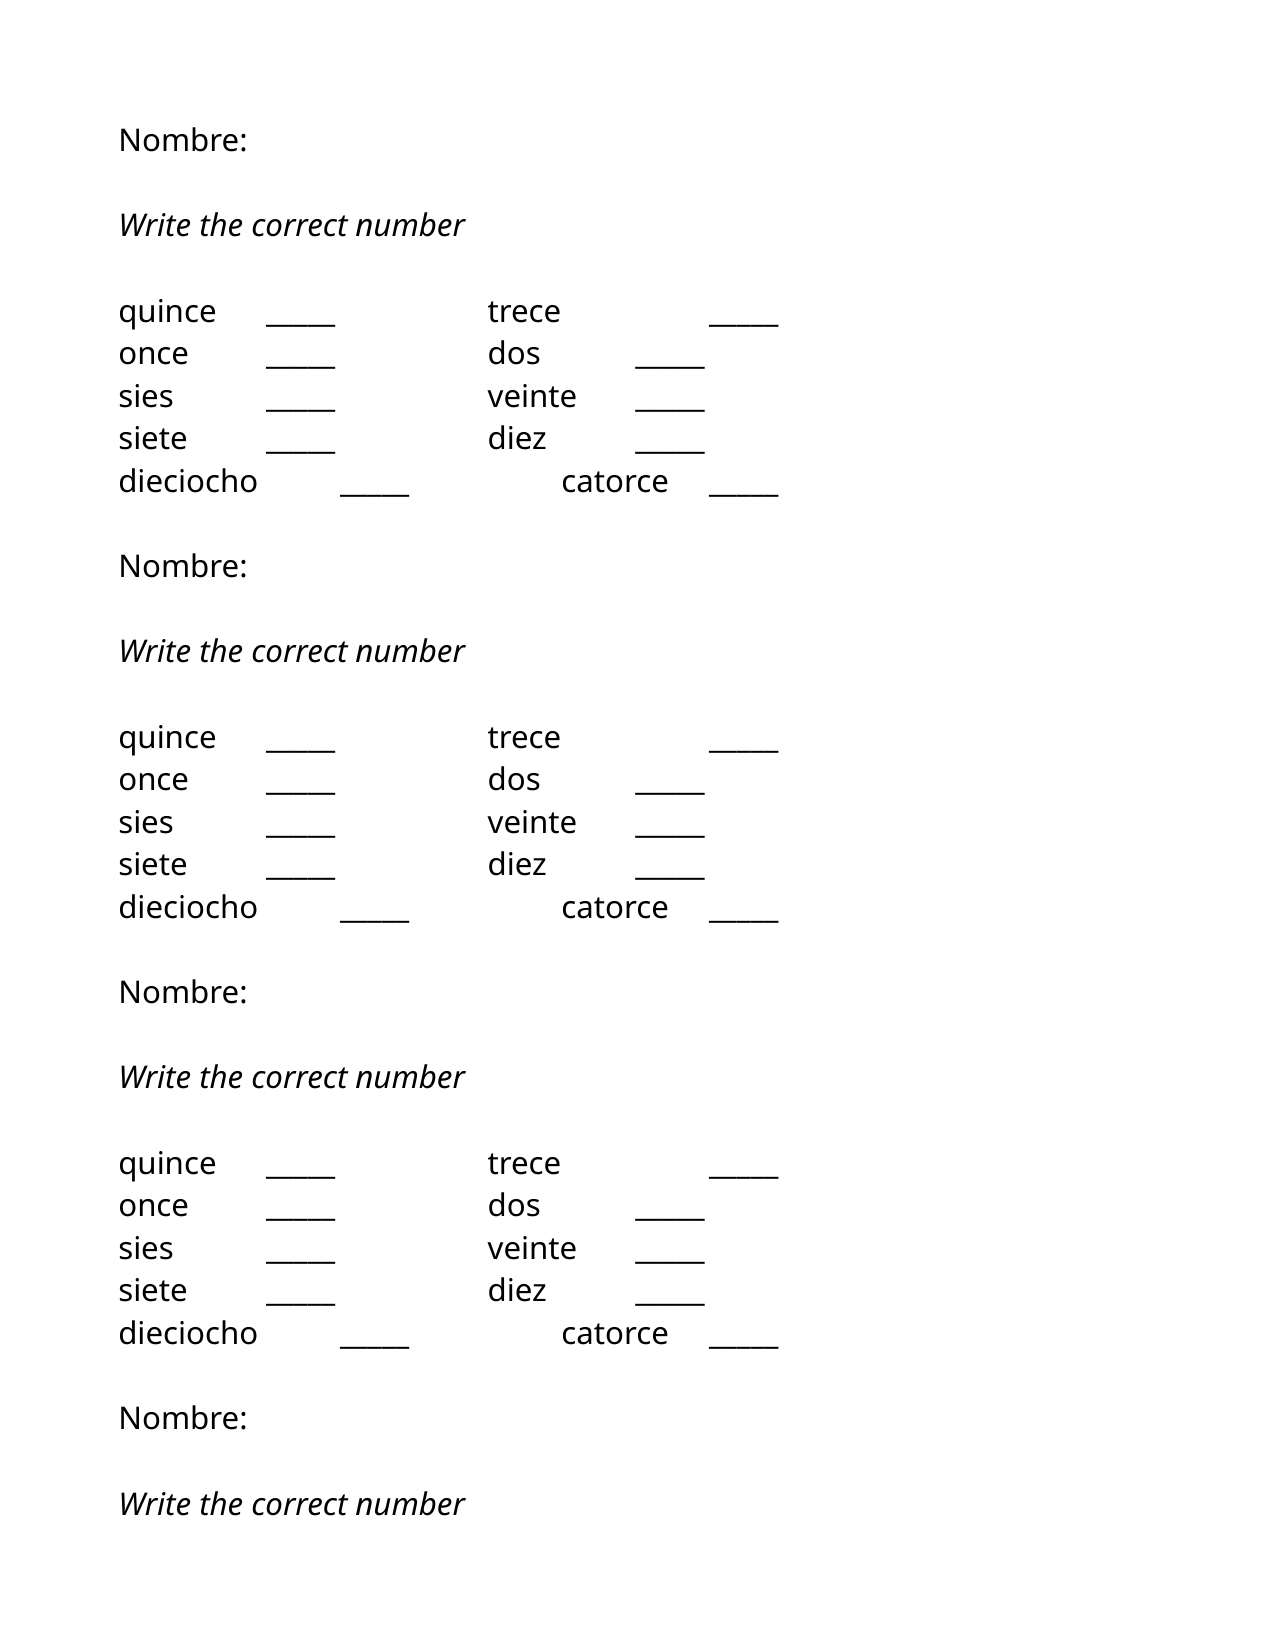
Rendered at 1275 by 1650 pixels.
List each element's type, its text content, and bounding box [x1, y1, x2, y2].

text Write the correct number [118, 1481, 1157, 1524]
text Write the correct number [118, 203, 1157, 246]
text Nombre: [118, 970, 1157, 1013]
text quince _____ trece _____ [118, 1141, 1157, 1183]
text once _____ dos _____ [118, 757, 1157, 800]
text Write the correct number [118, 629, 1157, 672]
text Nombre: [118, 118, 1157, 161]
text dieciocho _____ catorce _____ [118, 1311, 1157, 1354]
text sies _____ veinte _____ [118, 800, 1157, 842]
text sies _____ veinte _____ [118, 1226, 1157, 1268]
text dieciocho _____ catorce _____ [118, 885, 1157, 928]
text Nombre: [118, 544, 1157, 587]
text siete _____ diez _____ [118, 416, 1157, 459]
text dieciocho _____ catorce _____ [118, 459, 1157, 502]
text Nombre: [118, 1396, 1157, 1439]
text quince _____ trece _____ [118, 288, 1157, 331]
text siete _____ diez _____ [118, 1268, 1157, 1311]
text once _____ dos _____ [118, 1183, 1157, 1226]
text siete _____ diez _____ [118, 842, 1157, 885]
text quince _____ trece _____ [118, 714, 1157, 757]
text once _____ dos _____ [118, 331, 1157, 374]
text sies _____ veinte _____ [118, 374, 1157, 416]
text Write the correct number [118, 1055, 1157, 1098]
